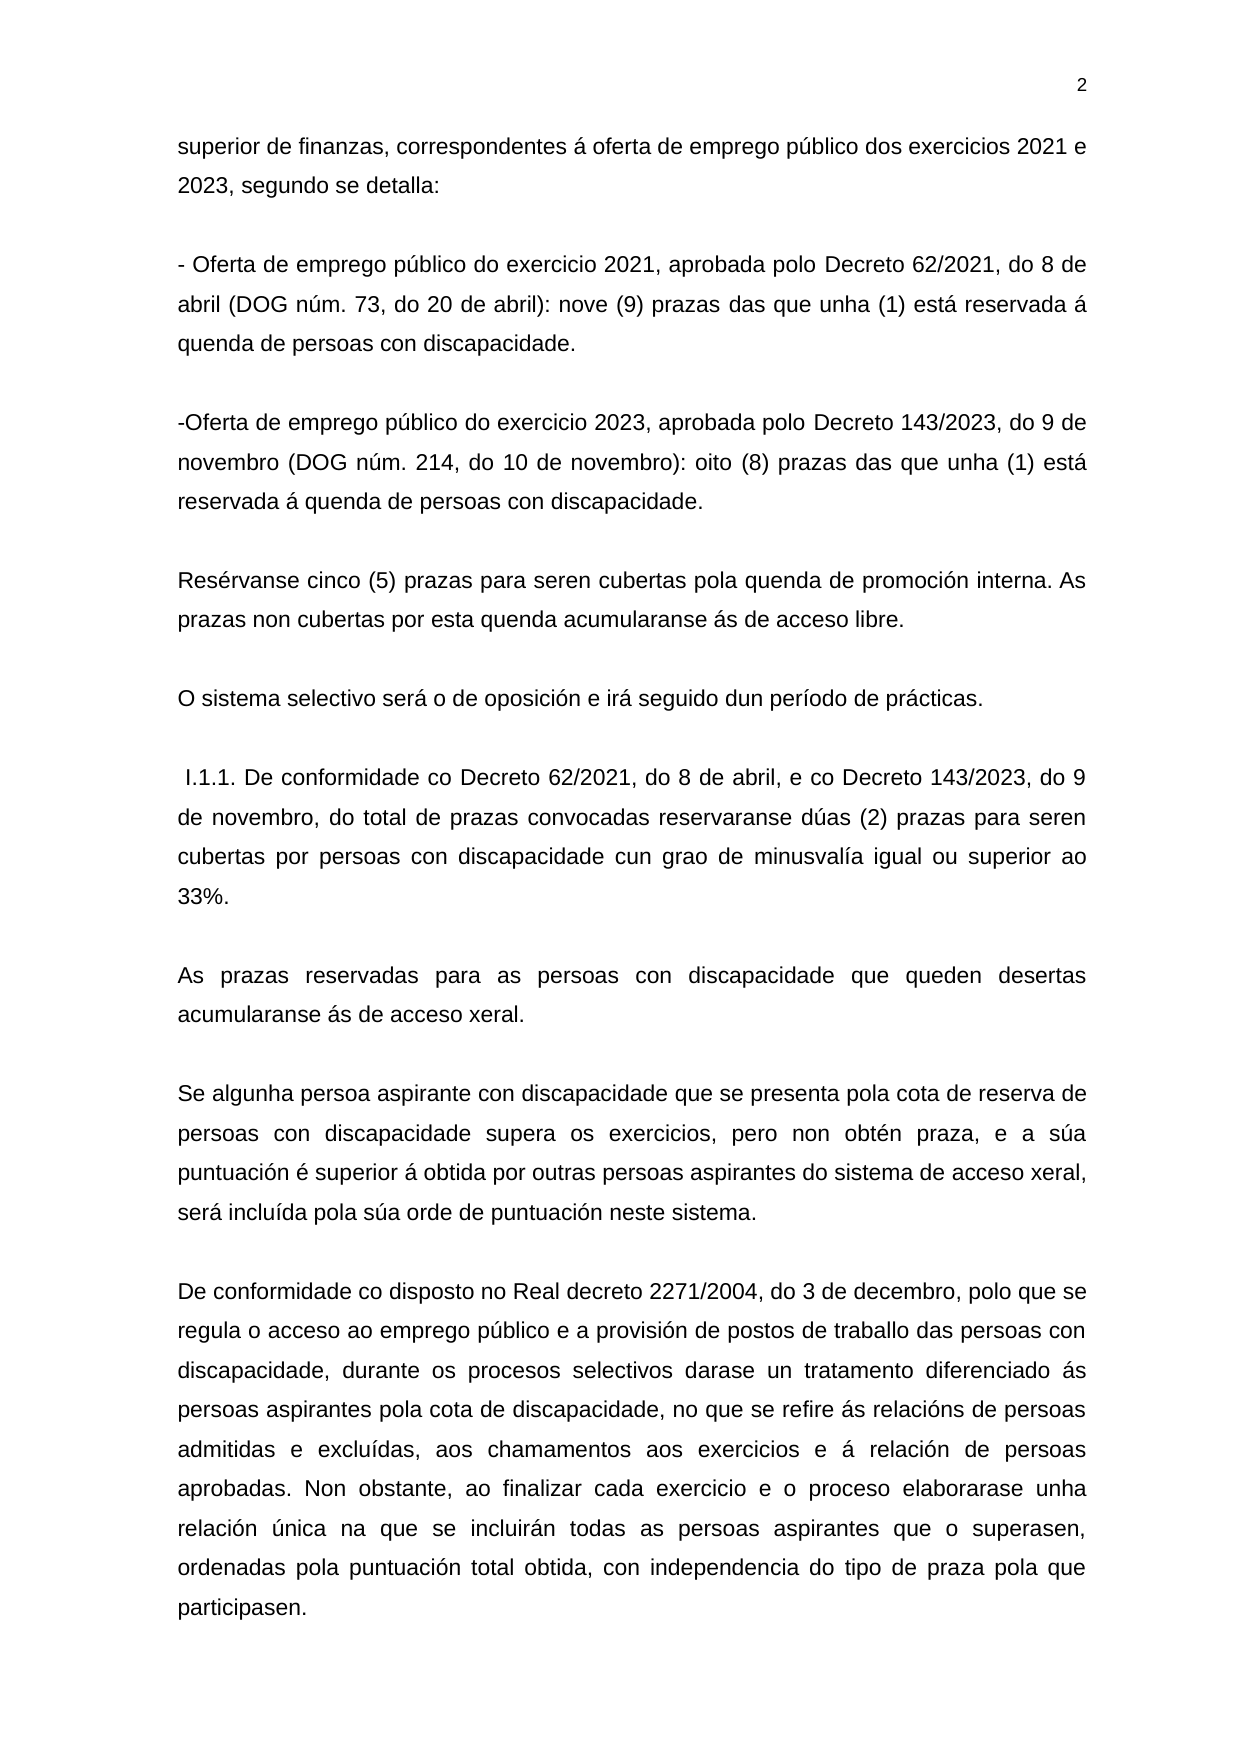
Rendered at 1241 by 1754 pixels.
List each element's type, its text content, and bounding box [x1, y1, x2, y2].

text - Oferta de emprego público do exercicio 2021, aprobada polo Decreto 62/2021, do 8 de abril (DOG núm. 73, do 20 de abril): nove (9) prazas das que unha (1) está reservada á quenda de persoas con discapacidade. [177, 251, 1087, 356]
text -Oferta de emprego público do exercicio 2023, aprobada polo Decreto 143/2023, do 9 de novembro (DOG núm. 214, do 10 de novembro): oito (8) prazas das que unha (1) está reservada á quenda de persoas con discapacidade. [177, 409, 1087, 514]
text superior de finanzas, correspondentes á oferta de emprego público dos exercicios 2021 e 2023, segundo se detalla: [177, 133, 1087, 198]
text I.1.1. De conformidade co Decreto 62/2021, do 8 de abril, e co Decreto 143/2023, do 9 de novembro, do total de prazas convocadas reservaranse dúas (2) prazas para seren cubertas por persoas con discapacidade cun grao de minusvalía igual ou superior ao 33%. [177, 764, 1087, 909]
text Se algunha persoa aspirante con discapacidade que se presenta pola cota de reserva de persoas con discapacidade supera os exercicios, pero non obtén praza, e a súa puntuación é superior á obtida por outras persoas aspirantes do sistema de acceso xeral, será incluída pola súa orde de puntuación neste sistema. [177, 1080, 1087, 1225]
text O sistema selectivo será o de oposición e irá seguido dun período de prácticas. [177, 685, 1087, 712]
text De conformidade co disposto no Real decreto 2271/2004, do 3 de decembro, polo que se regula o acceso ao emprego público e a provisión de postos de traballo das persoas con discapacidade, durante os procesos selectivos darase un tratamento diferenciado ás persoas aspirantes pola cota de discapacidade, no que se refire ás relacións de persoas admitidas e excluídas, aos chamamentos aos exercicios e á relación de persoas aprobadas. Non obstante, ao finalizar cada exercicio e o proceso elaborarase unha relación única na que se incluirán todas as persoas aspirantes que o superasen, ordenadas pola puntuación total obtida, con independencia do tipo de praza pola que participasen. [177, 1278, 1087, 1620]
text As prazas reservadas para as persoas con discapacidade que queden desertas acumularanse ás de acceso xeral. [177, 962, 1087, 1028]
text Resérvanse cinco (5) prazas para seren cubertas pola quenda de promoción interna. As prazas non cubertas por esta quenda acumularanse ás de acceso libre. [177, 567, 1087, 633]
